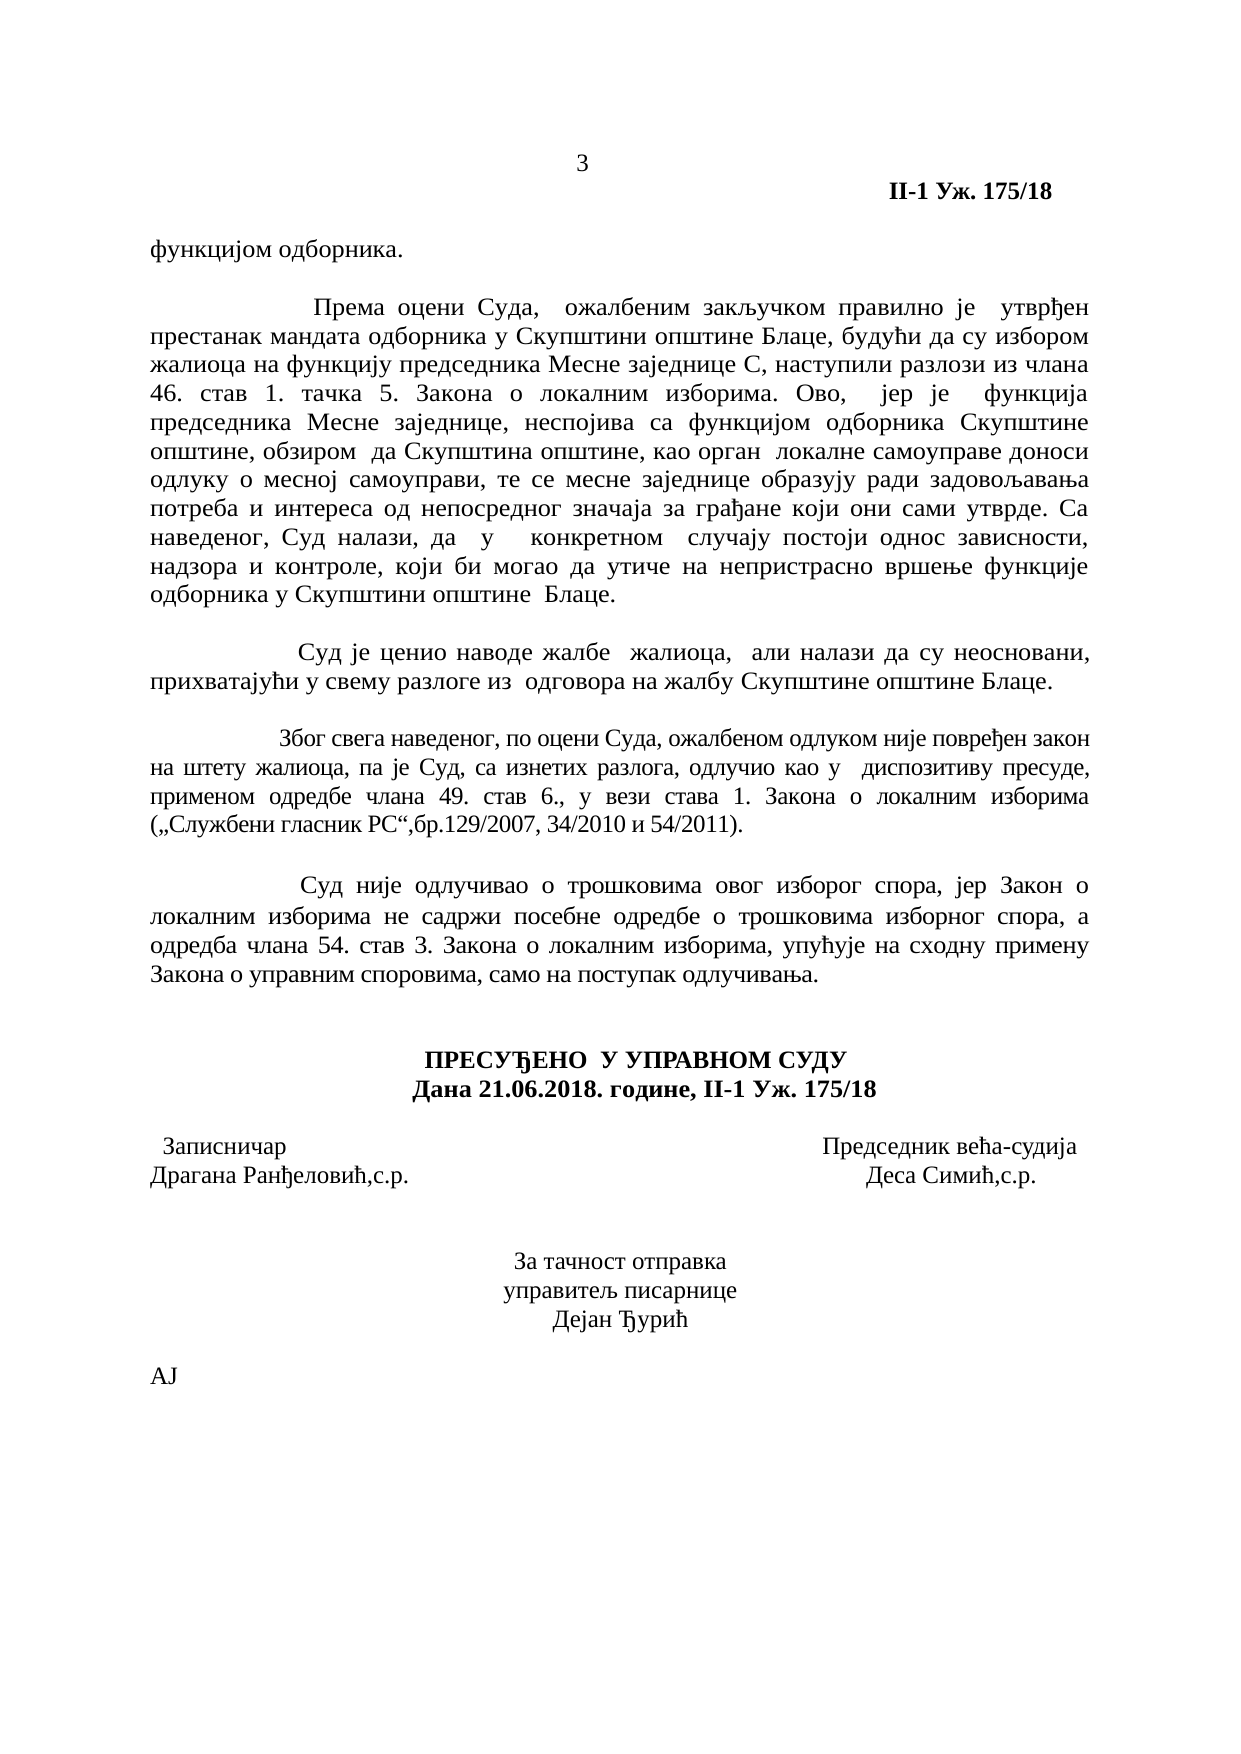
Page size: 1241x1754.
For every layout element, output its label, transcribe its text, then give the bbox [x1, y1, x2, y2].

text За тачност отправка [150, 1246, 1090, 1275]
text Драгана Ранђеловић,с.р. Деса Симић,с.р. [150, 1160, 1089, 1189]
text Записничар Председник већа-судија [150, 1131, 1089, 1160]
text Суд није одлучивао о трошковима овог изборог спора, јер Закон о локалним изборима не садржи посебне одредбе о трошковима изборног спора, а одредба члана 54. став 3. Закона о локалним изборима, упућује на сходну примену Закона о управним споровима, само на поступак одлучивања. [150, 867, 1090, 987]
text Дана 21.06.2018. године, II-1 Уж. 175/18 [150, 1074, 1090, 1102]
text управитељ писарнице [150, 1275, 1090, 1304]
text Дејан Ђурић [150, 1304, 1090, 1332]
text ПРЕСУЂЕНО У УПРАВНОМ СУДУ [150, 1045, 1090, 1074]
text Због свега наведеног, по оцени Суда, ожалбеном одлуком није повређен закон на штету жалиоца, па је Суд, са изнетих разлога, одлучио као у диспозитиву пресуде, применом одредбе члана 49. став 6., у вези става 1. Закона о локалним изборима („Службени гласник РС“,бр.129/2007, 34/2010 и 54/2011). [150, 723, 1090, 838]
text Према оцени Суда, ожалбеним закључком правилно је утврђен престанак мандата одборника у Скупштини општине Блаце, будући да су избором жалиоца на функцију председника Месне заједнице С, наступили разлози из члана 46. став 1. тачка 5. Закона о локалним изборима. Ово, јер је функција председника Месне заједнице, неспојива са функцијом одборника Скупштине општине, обзиром да Скупштина општине, као орган локалне самоуправе доноси одлуку о месној самоуправи, те се месне заједнице образују ради задовољавања потреба и интереса од непосредног значаја за грађане који они сами утврде. Са наведеног, Суд налази, да у конкретном случају постоји однос зависности, надзора и контроле, који би могао да утиче на непристрасно вршење функције одборника у Скупштини општине Блаце. [150, 292, 1090, 608]
text АЈ [150, 1361, 1090, 1390]
text Суд је ценио наводе жалбе жалиоца, али налази да су неосновани, прихватајући у свему разлоге из одговора на жалбу Скупштине општине Блаце. [150, 637, 1090, 694]
text функцијом одборника. [150, 234, 1090, 263]
